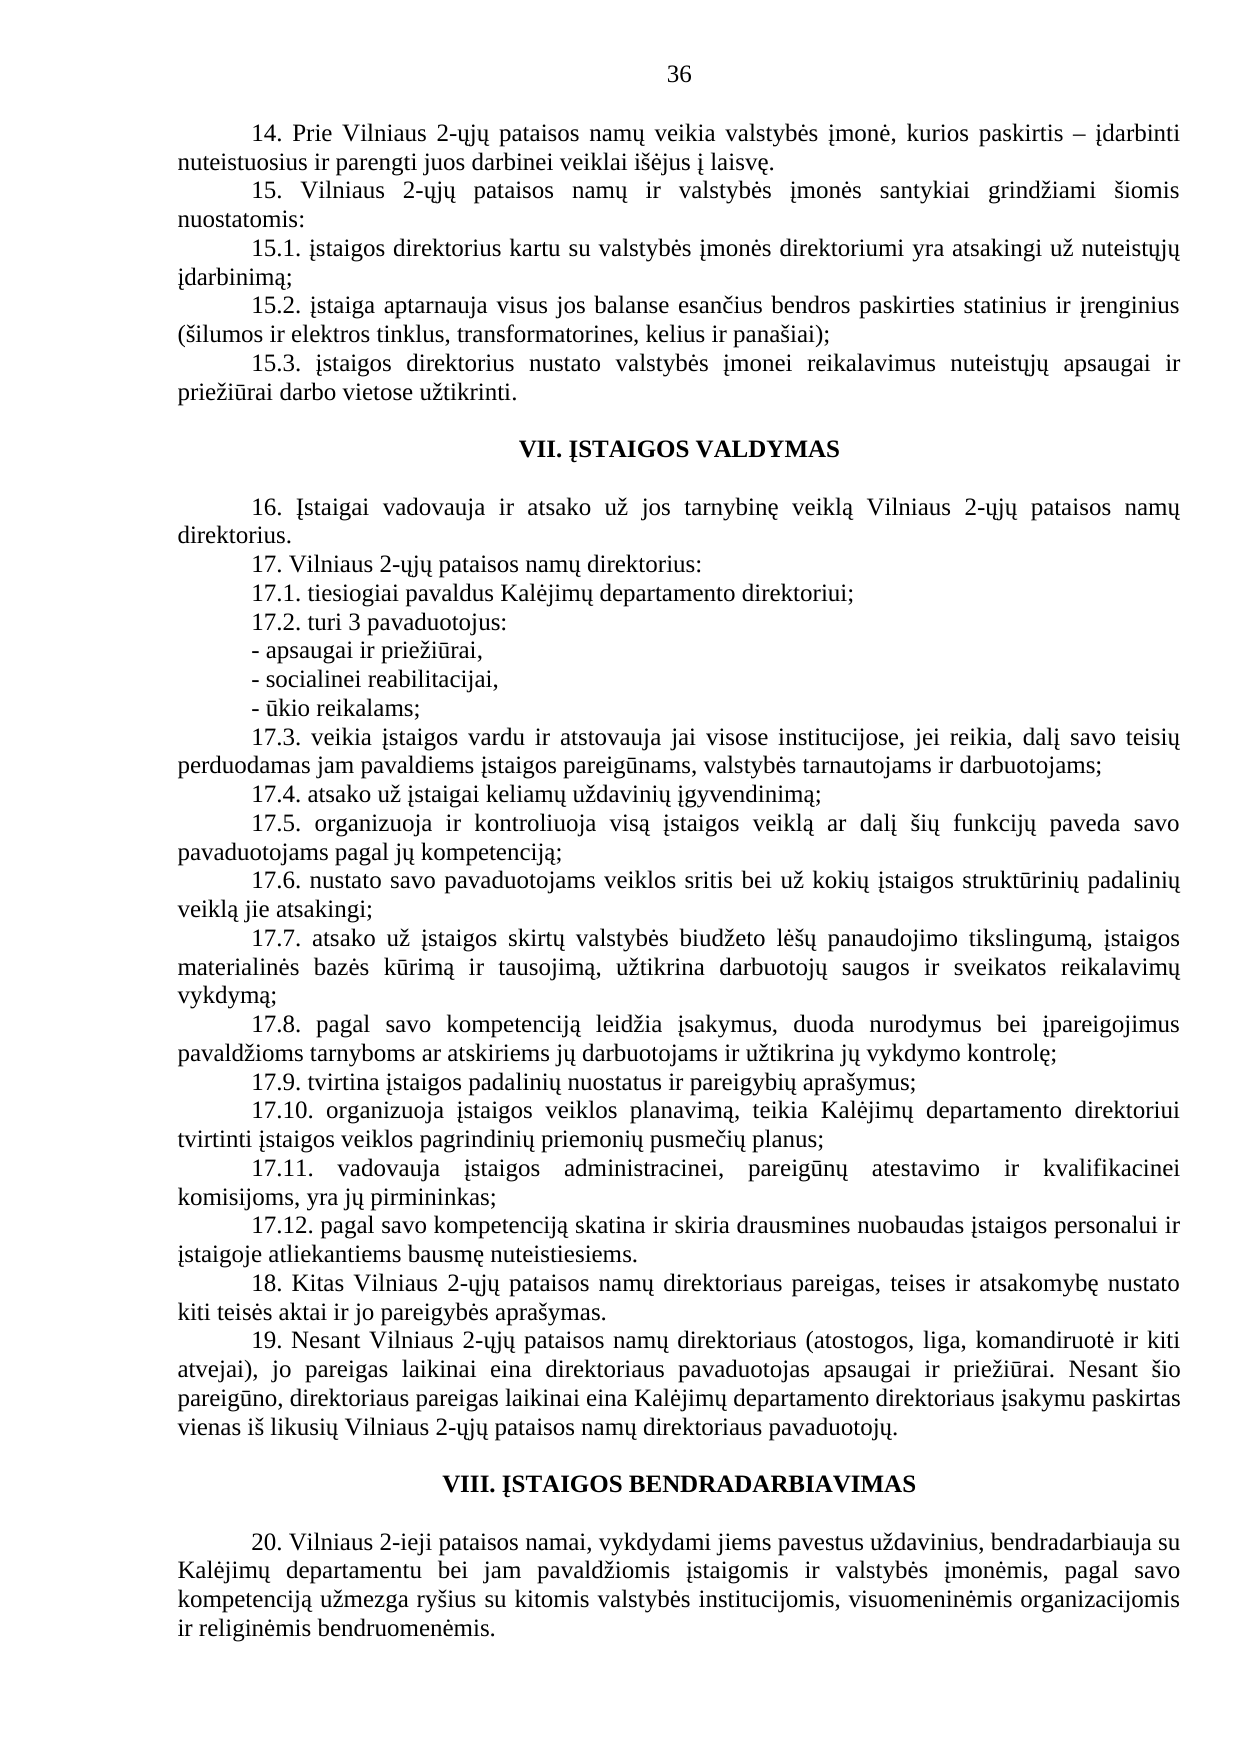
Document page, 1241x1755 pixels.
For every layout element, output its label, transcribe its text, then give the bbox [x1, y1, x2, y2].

text 17.7. atsako už įstaigos skirtų valstybės biudžeto lėšų panaudojimo tikslingumą, įstaigos materialinės bazės kūrimą ir tausojimą, užtikrina darbuotojų saugos ir sveikatos reikalavimų vykdymą; [177, 923, 1181, 1009]
text 15.2. įstaiga aptarnauja visus jos balanse esančius bendros paskirties statinius ir įrenginius (šilumos ir elektros tinklus, transformatorines, kelius ir panašiai); [177, 291, 1181, 348]
text 14. Prie Vilniaus 2-ųjų pataisos namų veikia valstybės įmonė, kurios paskirtis – įdarbinti nuteistuosius ir parengti juos darbinei veiklai išėjus į laisvę. [177, 118, 1181, 176]
text - socialinei reabilitacijai, [177, 664, 1181, 693]
text 16. Įstaigai vadovauja ir atsako už jos tarnybinę veiklą Vilniaus 2-ųjų pataisos namų direktorius. [177, 492, 1181, 549]
text 17.1. tiesiogiai pavaldus Kalėjimų departamento direktoriui; [177, 578, 1181, 607]
text - apsaugai ir priežiūrai, [177, 636, 1181, 664]
text 17.12. pagal savo kompetenciją skatina ir skiria drausmines nuobaudas įstaigos personalui ir įstaigoje atliekantiems bausmę nuteistiesiems. [177, 1211, 1181, 1268]
text 17.2. turi 3 pavaduotojus: [177, 607, 1181, 636]
text 17.5. organizuoja ir kontroliuoja visą įstaigos veiklą ar dalį šių funkcijų paveda savo pavaduotojams pagal jų kompetenciją; [177, 808, 1181, 866]
text 17.6. nustato savo pavaduotojams veiklos sritis bei už kokių įstaigos struktūrinių padalinių veiklą jie atsakingi; [177, 866, 1181, 923]
text 17.10. organizuoja įstaigos veiklos planavimą, teikia Kalėjimų departamento direktoriui tvirtinti įstaigos veiklos pagrindinių priemonių pusmečių planus; [177, 1096, 1181, 1153]
text - ūkio reikalams; [177, 693, 1181, 722]
text 20. Vilniaus 2-ieji pataisos namai, vykdydami jiems pavestus uždavinius, bendradarbiauja su Kalėjimų departamentu bei jam pavaldžiomis įstaigomis ir valstybės įmonėmis, pagal savo kompetenciją užmezga ryšius su kitomis valstybės institucijomis, visuomeninėmis organizacijomis ir religinėmis bendruomenėmis. [177, 1527, 1181, 1642]
text 17.4. atsako už įstaigai keliamų uždavinių įgyvendinimą; [177, 779, 1181, 808]
text 17.11. vadovauja įstaigos administracinei, pareigūnų atestavimo ir kvalifikacinei komisijoms, yra jų pirmininkas; [177, 1153, 1181, 1211]
text 19. Nesant Vilniaus 2-ųjų pataisos namų direktoriaus (atostogos, liga, komandiruotė ir kiti atvejai), jo pareigas laikinai eina direktoriaus pavaduotojas apsaugai ir priežiūrai. Nesant šio pareigūno, direktoriaus pareigas laikinai eina Kalėjimų departamento direktoriaus įsakymu paskirtas vienas iš likusių Vilniaus 2-ųjų pataisos namų direktoriaus pavaduotojų. [177, 1326, 1181, 1441]
text 17.8. pagal savo kompetenciją leidžia įsakymus, duoda nurodymus bei įpareigojimus pavaldžioms tarnyboms ar atskiriems jų darbuotojams ir užtikrina jų vykdymo kontrolę; [177, 1009, 1181, 1067]
text 15.3. įstaigos direktorius nustato valstybės įmonei reikalavimus nuteistųjų apsaugai ir priežiūrai darbo vietose užtikrinti. [177, 348, 1181, 406]
text VIII. ĮSTAIGOS BENDRADARBIAVIMAS [177, 1469, 1181, 1498]
text 15.1. įstaigos direktorius kartu su valstybės įmonės direktoriumi yra atsakingi už nuteistųjų įdarbinimą; [177, 233, 1181, 291]
text 17. Vilniaus 2-ųjų pataisos namų direktorius: [177, 549, 1181, 578]
text 17.3. veikia įstaigos vardu ir atstovauja jai visose institucijose, jei reikia, dalį savo teisių perduodamas jam pavaldiems įstaigos pareigūnams, valstybės tarnautojams ir darbuotojams; [177, 722, 1181, 779]
text 15. Vilniaus 2-ųjų pataisos namų ir valstybės įmonės santykiai grindžiami šiomis nuostatomis: [177, 176, 1181, 233]
text VII. ĮSTAIGOS VALDYMAS [177, 434, 1181, 463]
text 17.9. tvirtina įstaigos padalinių nuostatus ir pareigybių aprašymus; [177, 1067, 1181, 1096]
text 18. Kitas Vilniaus 2-ųjų pataisos namų direktoriaus pareigas, teises ir atsakomybę nustato kiti teisės aktai ir jo pareigybės aprašymas. [177, 1268, 1181, 1326]
